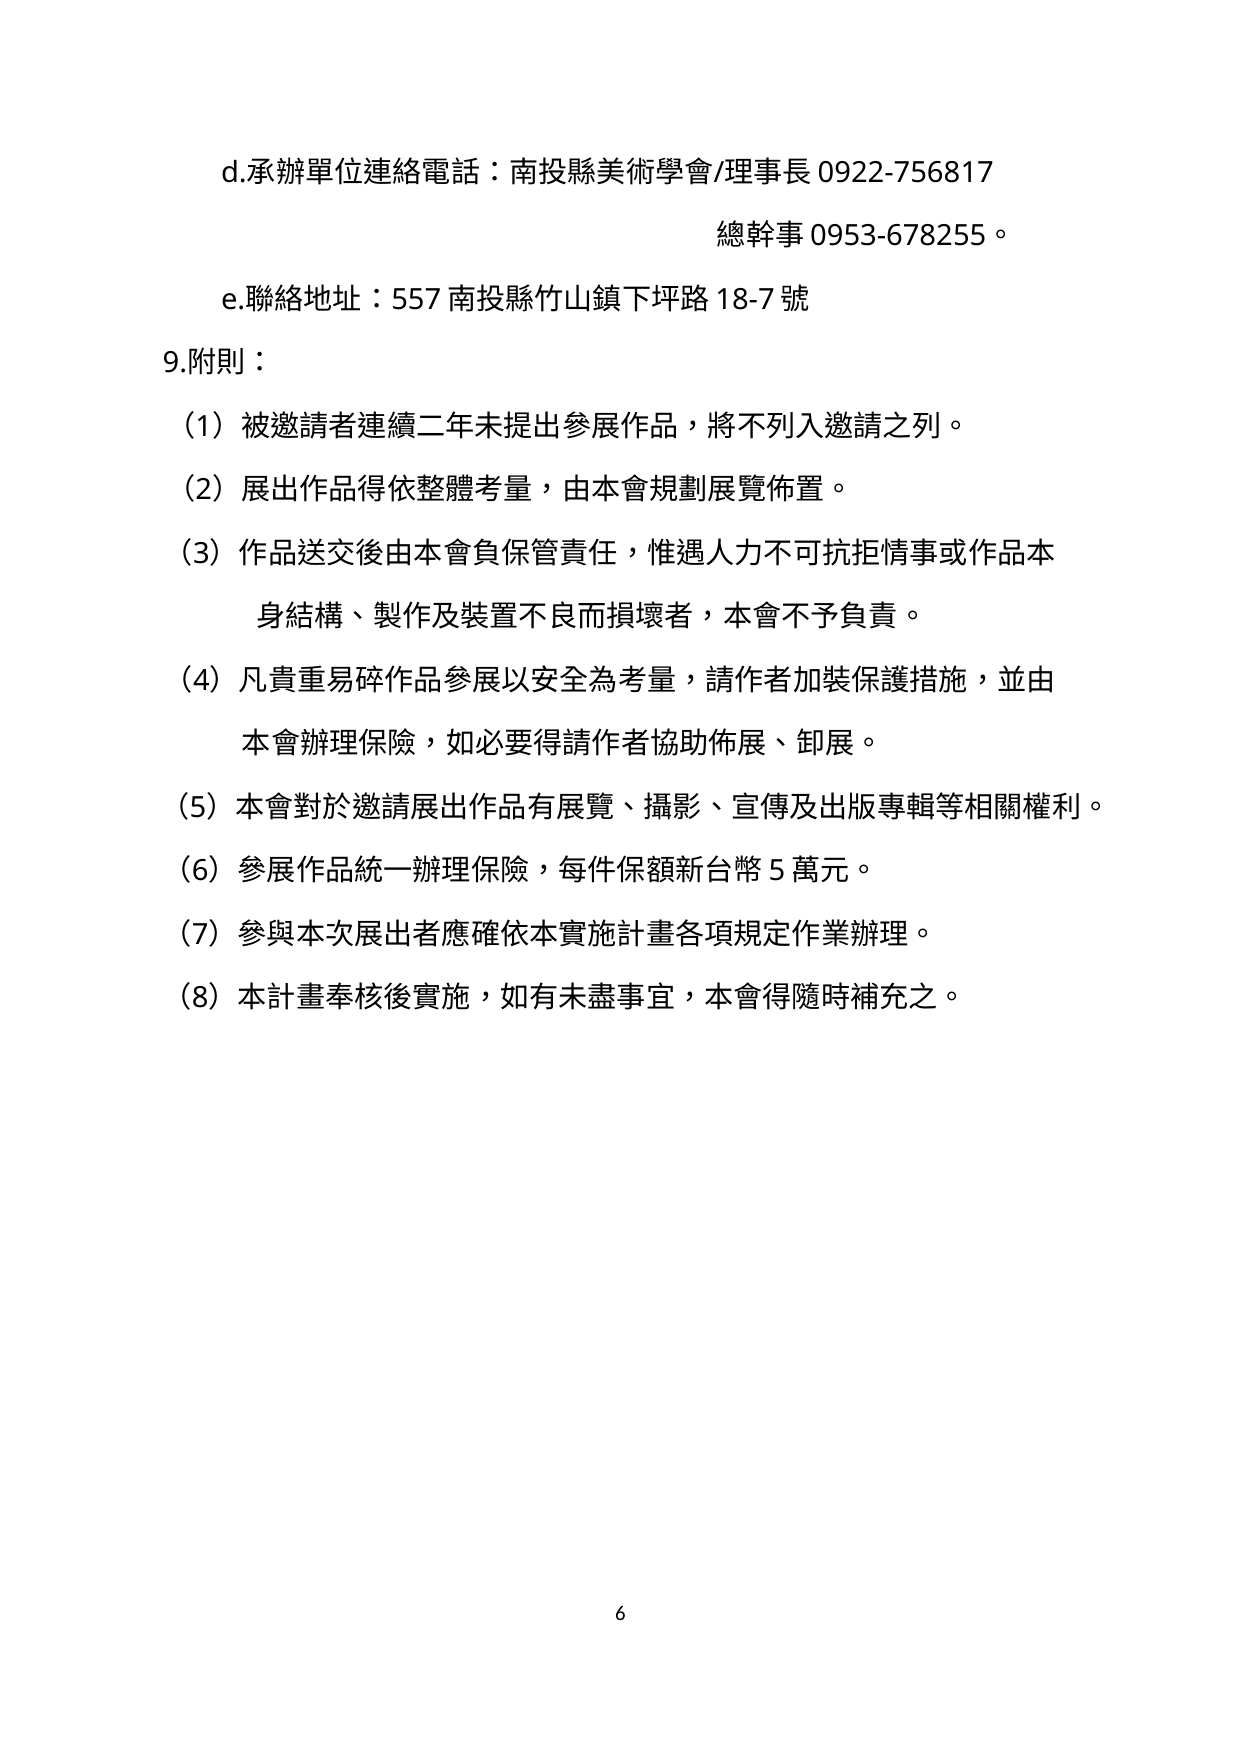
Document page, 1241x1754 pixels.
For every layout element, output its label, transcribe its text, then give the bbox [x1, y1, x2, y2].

text （5）本會對於邀請展出作品有展覽、攝影、宣傳及出版專輯等相關權利。 [146, 783, 1165, 826]
text 總幹事0953-678255。 [75, 212, 1165, 254]
text （2）展出作品得依整體考量，由本會規劃展覽佈置。 [166, 466, 1165, 508]
text e.聯絡地址：557南投縣竹山鎮下坪路18-7號 [75, 275, 1165, 318]
text 身結構、製作及裝置不良而損壞者，本會不予負責。 [212, 593, 1165, 635]
text （4）凡貴重易碎作品參展以安全為考量，請作者加裝保護措施，並由 [164, 656, 1165, 699]
text 本會辦理保險，如必要得請作者協助佈展、卸展。 [212, 720, 1165, 762]
text （1）被邀請者連續二年未提出參展作品，將不列入邀請之列。 [166, 402, 1165, 445]
text （6）參展作品統一辦理保險，每件保額新台幣5萬元。 [75, 847, 1165, 889]
text d.承辦單位連絡電話：南投縣美術學會/理事長0922-756817 [75, 148, 1165, 191]
text （3）作品送交後由本會負保管責任，惟遇人力不可抗拒情事或作品本 [164, 529, 1165, 572]
text 9.附則： [75, 339, 1165, 381]
text （7）參與本次展出者應確依本實施計畫各項規定作業辦理。 [75, 910, 1165, 953]
text （8）本計畫奉核後實施，如有未盡事宜，本會得隨時補充之。 [75, 974, 1165, 1016]
